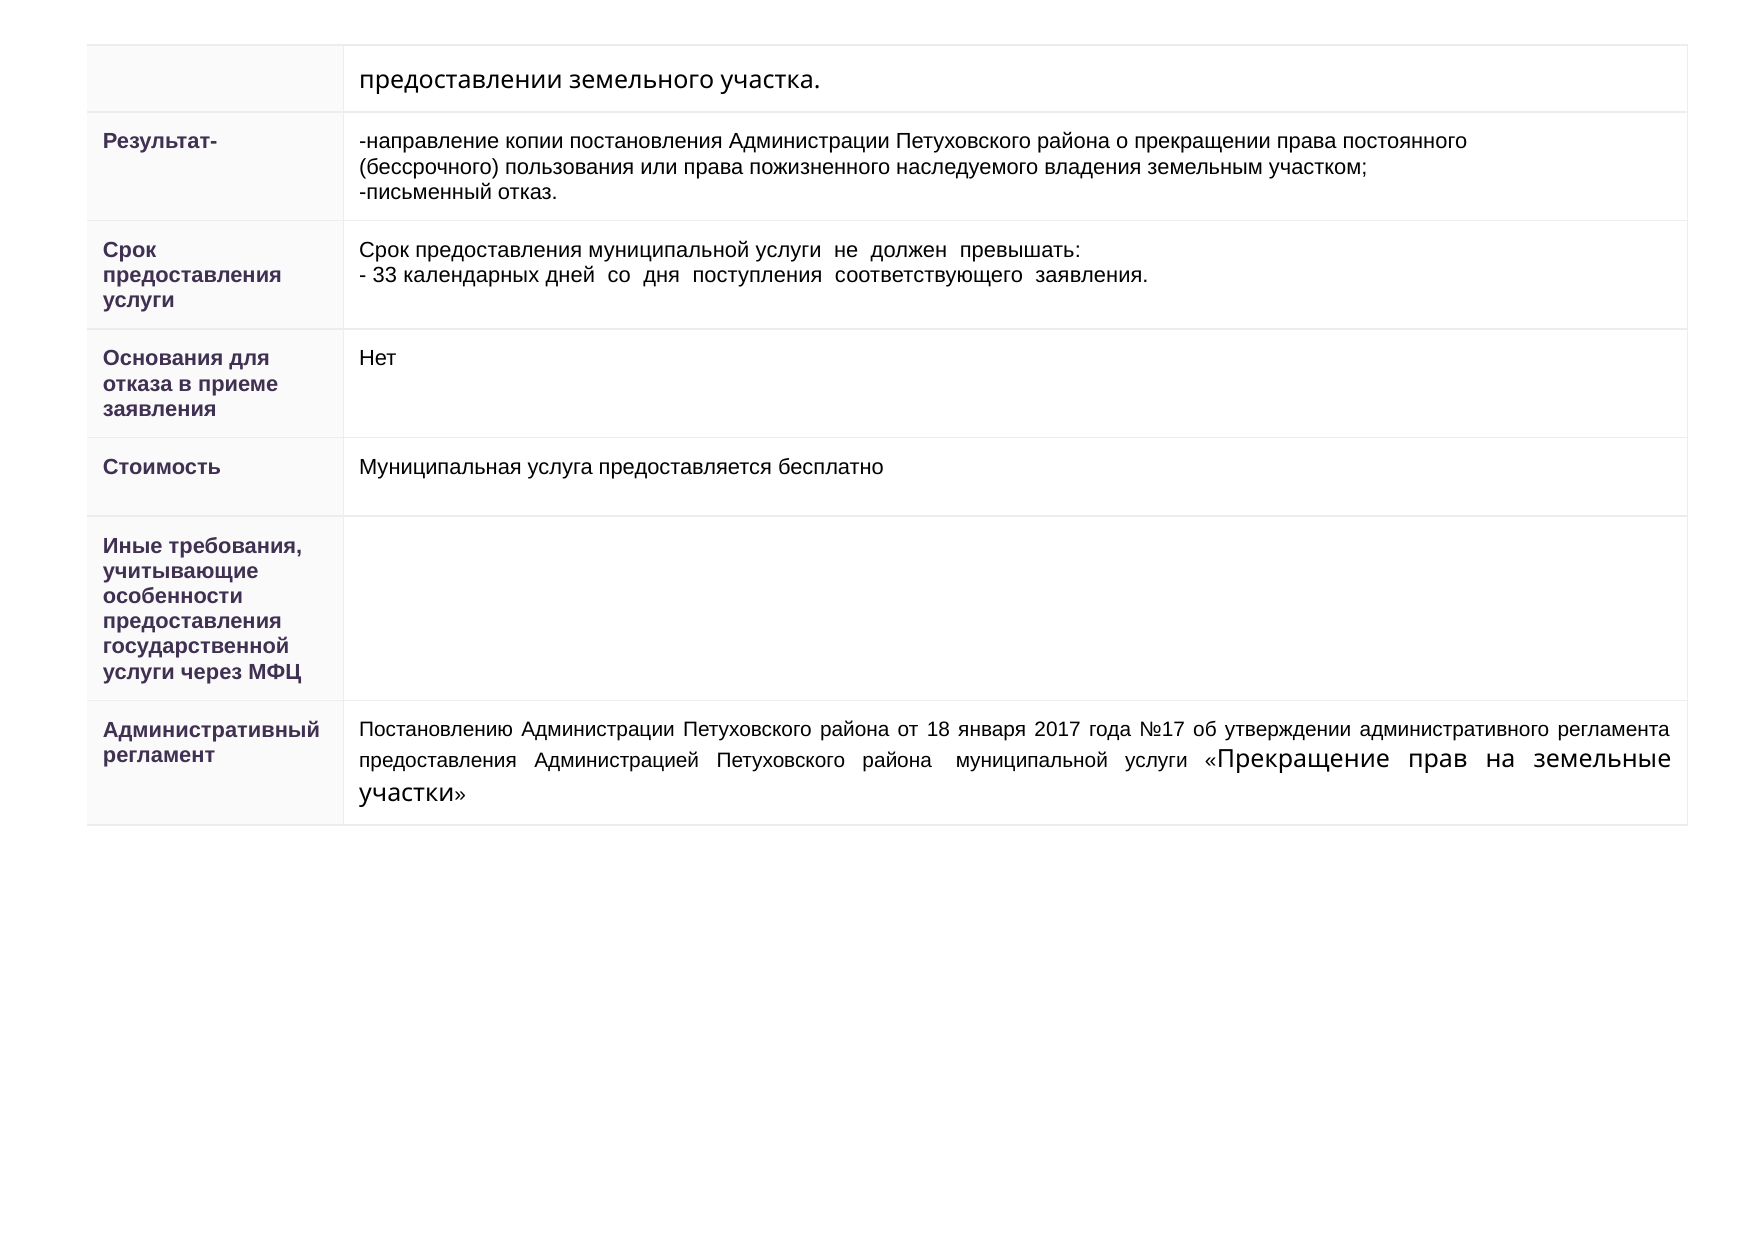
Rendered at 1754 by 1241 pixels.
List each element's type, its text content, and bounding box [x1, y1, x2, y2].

table_cell [344, 517, 1687, 699]
table_cell [87, 46, 343, 111]
table_cell Нет [344, 330, 1687, 437]
table_cell Постановлению Администрации Петуховского района от 18 января 2017 года №17 об утверждении административного регламента предоставления Администрацией Петуховского района муниципальной услуги «Прекращение прав на земельные участки» [344, 701, 1687, 824]
table_cell Стоимость [87, 438, 343, 515]
table_cell Результат- [87, 113, 343, 220]
table_cell Муниципальная услуга предоставляется бесплатно [344, 438, 1687, 515]
table_cell Срок предоставления услуги [87, 221, 343, 328]
table_cell Срок предоставления муниципальной услуги не должен превышать: - 33 календарных дней со дня поступления соответствующего заявления. [344, 221, 1687, 328]
table_cell Основания для отказа в приеме заявления [87, 330, 343, 437]
table_cell Иные требования, учитывающие особенности предоставления государственной услуги через МФЦ [87, 517, 343, 699]
table_cell Административный регламент [87, 701, 343, 824]
table_cell -направление копии постановления Администрации Петуховского района о прекращении права постоянного (бессрочного) пользования или права пожизненного наследуемого владения земельным участком; -письменный отказ. [344, 113, 1687, 220]
table_cell предоставлении земельного участка. [344, 46, 1687, 111]
